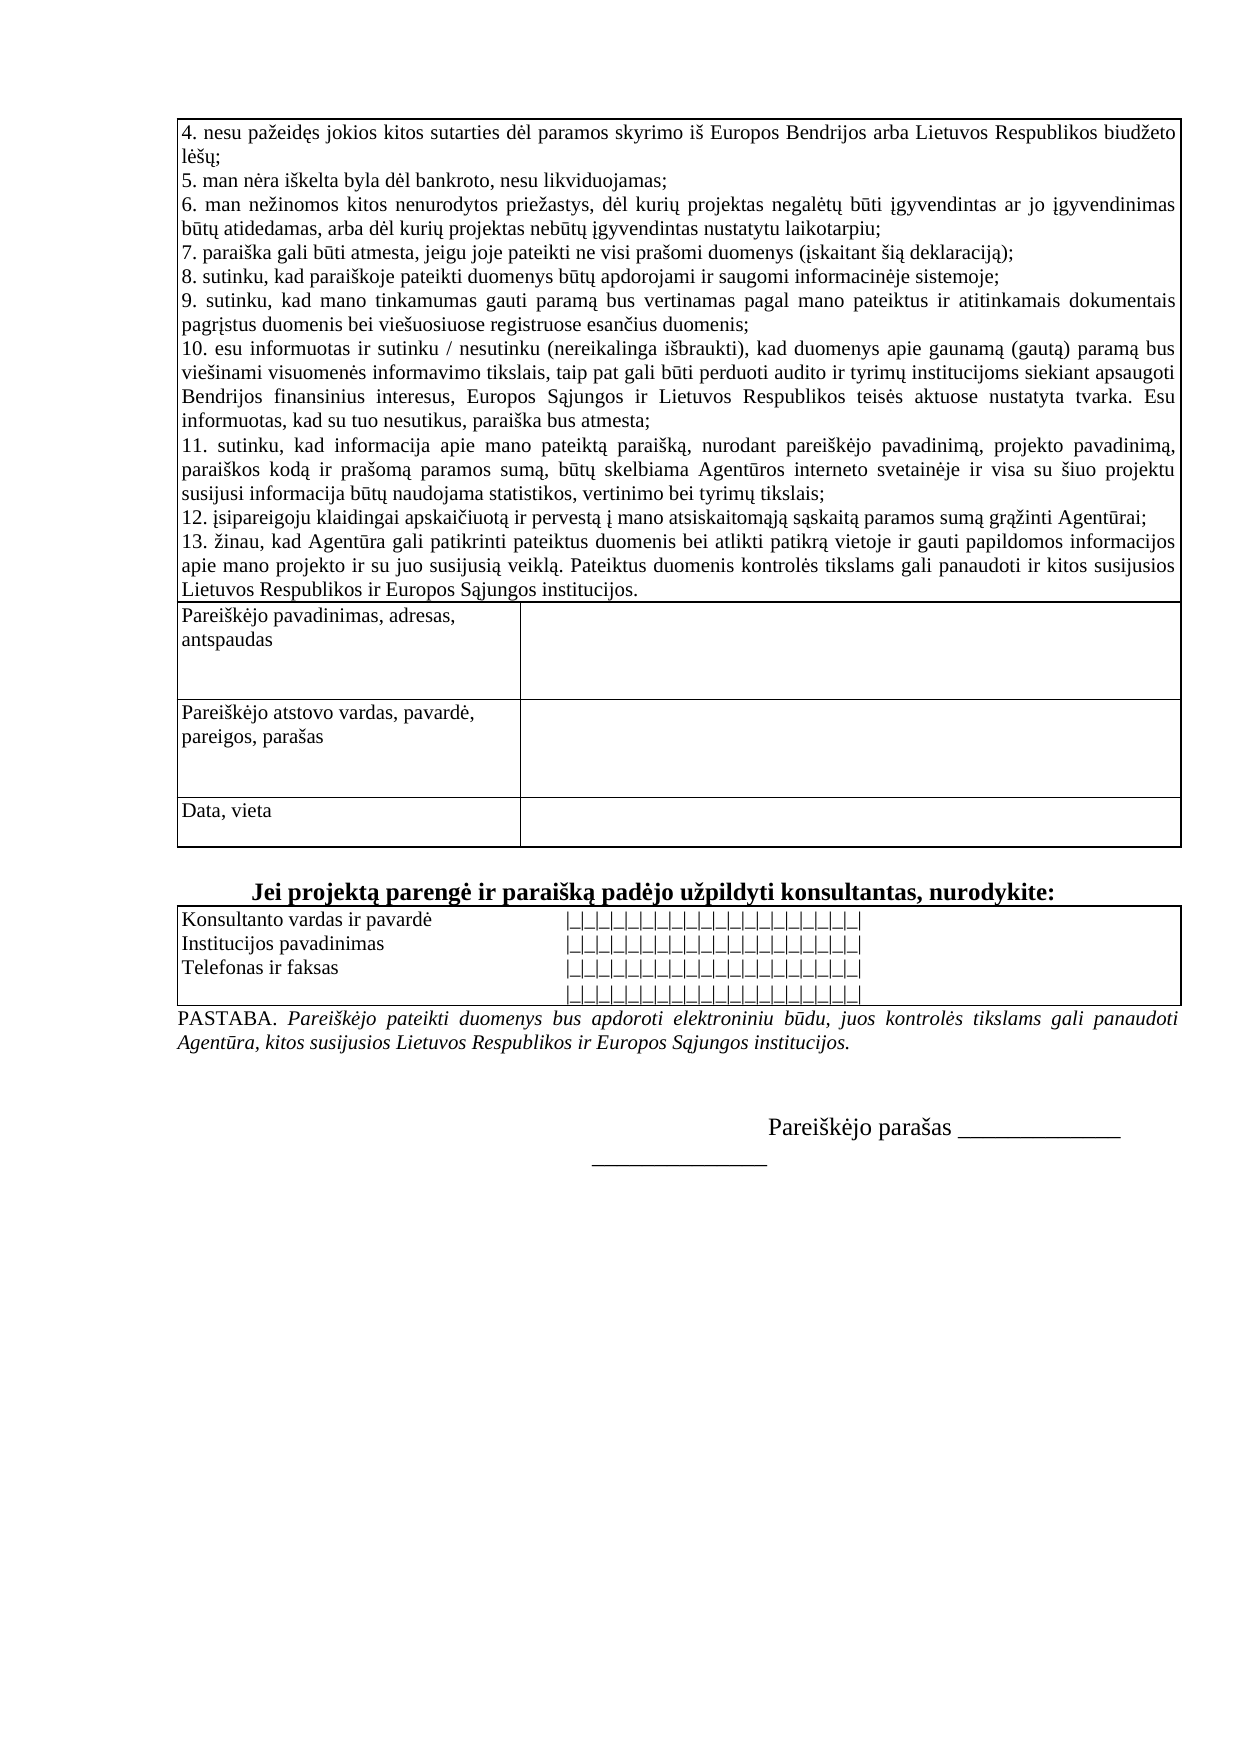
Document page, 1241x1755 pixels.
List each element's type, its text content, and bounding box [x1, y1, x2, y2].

table_cell |_|_|_|_|_|_|_|_|_|_|_|_|_|_|_|_|_|_|_|_| [561, 979, 1180, 1005]
table_header |_|_|_|_|_|_|_|_|_|_|_|_|_|_|_|_|_|_|_|_| [561, 907, 1180, 931]
text Jei projektą parengė ir paraišką padėjo užpildyti konsultantas, nurodykite: [177, 877, 1181, 905]
text Pareiškėjo parašas _____________ [177, 1112, 1181, 1141]
table_cell |_|_|_|_|_|_|_|_|_|_|_|_|_|_|_|_|_|_|_|_| [561, 931, 1180, 955]
text ______________ [177, 1141, 1181, 1169]
table_cell |_|_|_|_|_|_|_|_|_|_|_|_|_|_|_|_|_|_|_|_| [561, 955, 1180, 979]
text PASTABA. Pareiškėjo pateikti duomenys bus apdoroti elektroniniu būdu, juos kontrolės tikslams gali panaudoti Agentūra, kitos susijusios Lietuvos Respublikos ir Europos Sąjungos institucijos. [177, 1006, 1181, 1054]
table_cell Institucijos pavadinimas [178, 931, 561, 955]
table_cell Telefonas ir faksas [178, 955, 561, 1005]
table_cell [521, 603, 1180, 699]
table_cell [521, 798, 1180, 846]
table_cell [521, 700, 1180, 797]
